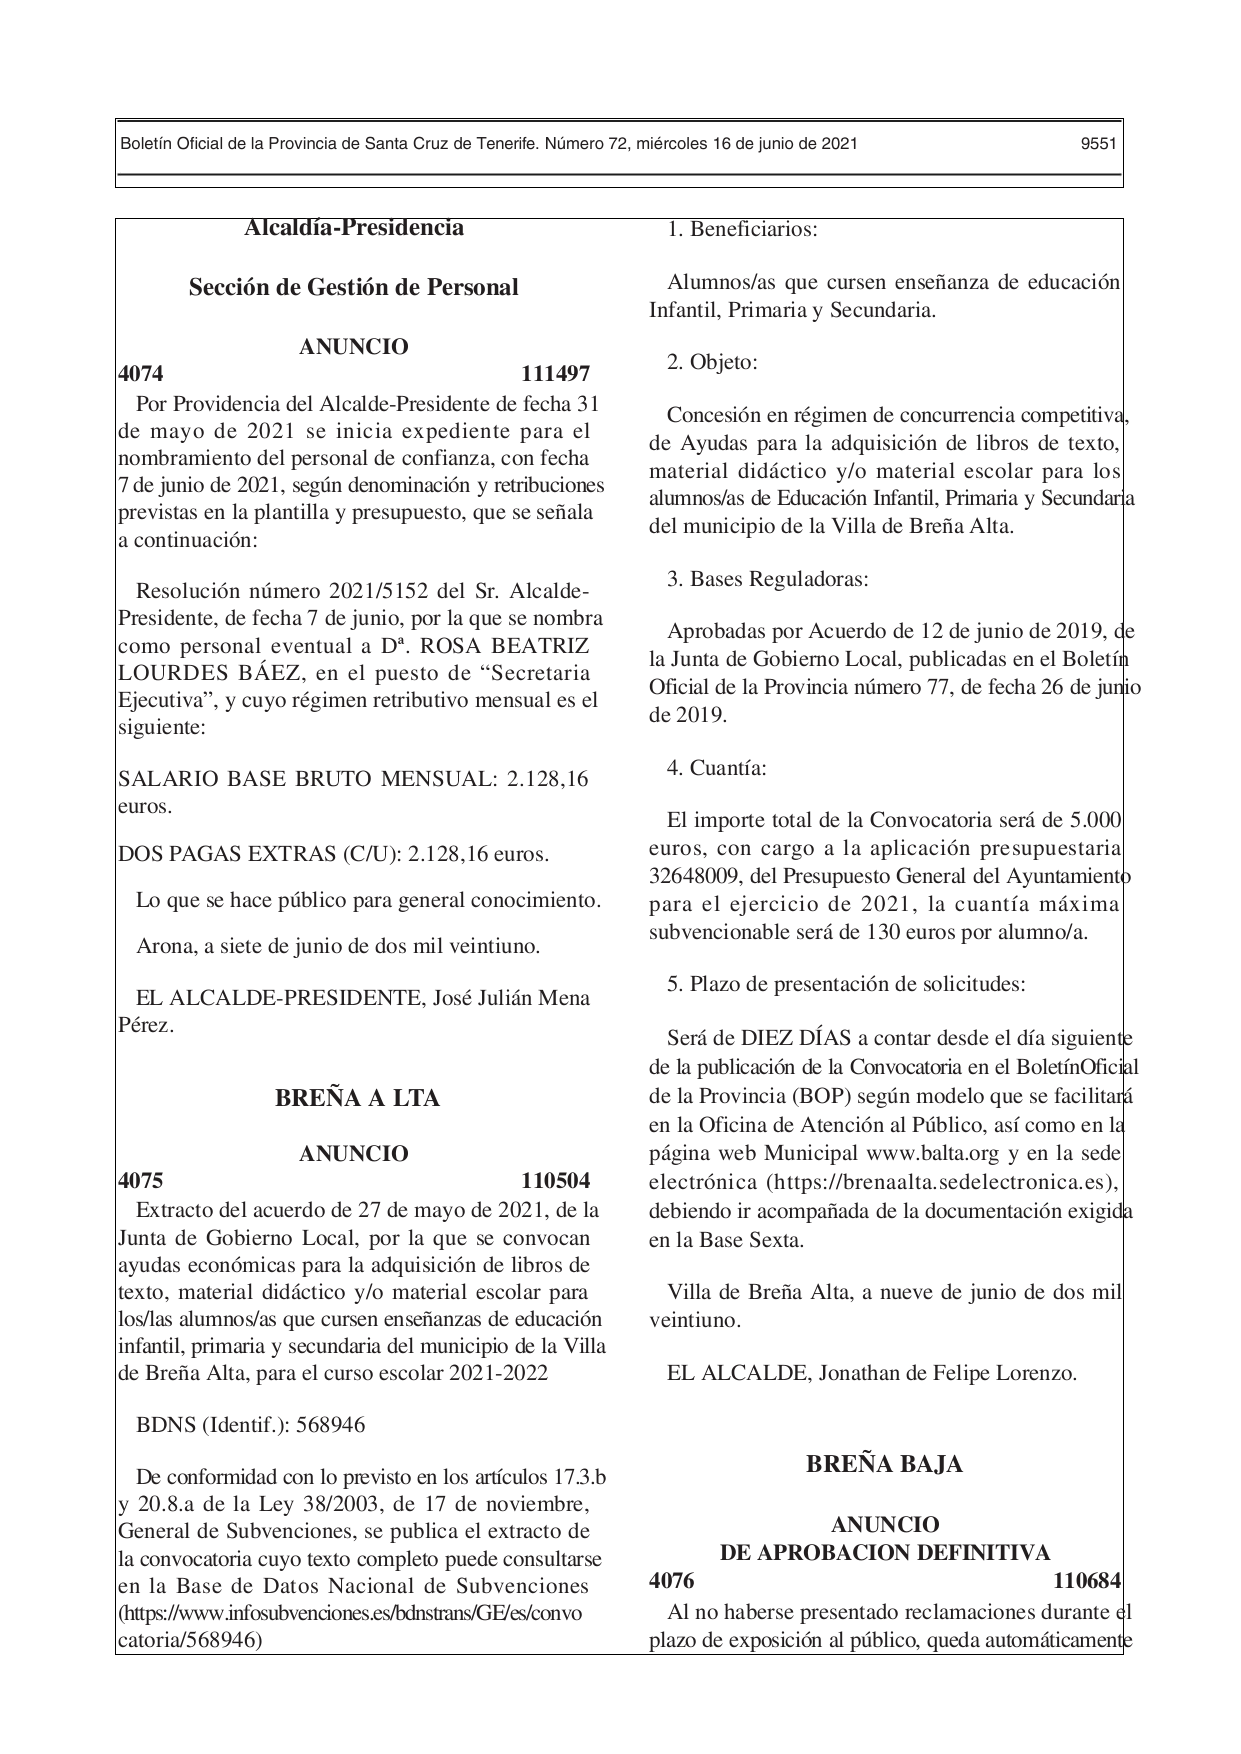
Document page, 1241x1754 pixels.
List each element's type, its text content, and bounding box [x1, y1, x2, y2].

text página web Municipal www.balta.org y en la sede [649, 1141, 1150, 1166]
text Junta de Gobierno Local, por la que se convocan [118, 1224, 615, 1250]
text EL ALCALDE-PRESIDENTE, José Julián Mena [136, 985, 615, 1010]
text euros. [118, 793, 615, 819]
text 2648009, del Presupuesto General del Ayuntamiento [686, 863, 1147, 888]
text 4 [667, 755, 678, 770]
text 4 [118, 364, 129, 375]
text ayudas económicas para la adquisición de libros de [118, 1252, 615, 1277]
text ANUNCIO [831, 1514, 1076, 1537]
text Al no haberse presentado reclamaciones durante el [667, 1599, 1147, 1624]
text texto, material didáctico y/o material escolar para [118, 1279, 615, 1304]
text 4 [118, 378, 129, 386]
text De conformidad con lo previsto en los artículos 17.3.b [136, 1464, 674, 1490]
text Sección de Gestión de Personal [189, 276, 544, 300]
text la convocatoria cuyo texto completo puede consultarse [118, 1546, 674, 1571]
text Aprobadas por Acuerdo de 12 de junio de 2019, de [667, 619, 1147, 644]
text Concesión en régimen de concurrencia competitiva, [667, 402, 1161, 427]
text Alumnos/as que cursen enseñanza de educación [667, 269, 1146, 294]
text para el ejercicio de 2021, la cuantía máxima [649, 891, 1147, 916]
text siguiente: [118, 714, 615, 740]
text Boletín Oficial de la Provincia de Santa Cruz de Tenerife. Número 72, miércoles 16 de junio de 2021 [120, 137, 881, 152]
text . Plazo de presentación de solicitudes: [678, 971, 1052, 997]
text en la Base de Datos Nacional de Subvenciones [118, 1573, 674, 1598]
text infantil, primaria y secundaria del municipio de la Villa [118, 1333, 615, 1359]
text 9551 [1081, 137, 1143, 152]
text a continuación: [118, 527, 616, 552]
text de junio de 2021, según denominación y retribuciones [133, 472, 616, 498]
text 2 [667, 349, 678, 375]
text alumnos/as de Educación Infantil, Primaria y Secundaria [649, 486, 1161, 511]
text de mayo de 2021 se inicia expediente para el [118, 418, 616, 443]
text BDNS (Identif.): 568946 [136, 1412, 390, 1438]
text General de Subvenciones, se publica el extracto de [118, 1519, 674, 1544]
text Oficial de la Provincia número 77, de fecha 26 de junio [649, 674, 1147, 700]
text Alcaldía-Presidencia [244, 216, 544, 240]
text BREÑA A LTA [275, 1087, 458, 1112]
text . Cuantía: [678, 755, 792, 780]
text plazo de exposición al público, queda automáticamente [649, 1627, 1147, 1652]
text . Bases Reguladoras: [678, 566, 894, 591]
text DE APROBACION DEFINITIVA [720, 1542, 1076, 1565]
text ANUNCIO [299, 1143, 458, 1166]
text la Junta de Gobierno Local, publicadas en el Boletín [649, 646, 1147, 672]
text subvencionable será de 130 euros por alumno/a. [649, 919, 1147, 944]
text Arona, a siete de junio de dos mil veintiuno. [136, 933, 616, 958]
text previstas en la plantilla y presupuesto, que se señala [118, 499, 616, 525]
text 4 [118, 1171, 129, 1182]
text Pérez. [118, 1012, 615, 1037]
text catoria/568946) [118, 1627, 674, 1653]
text Lo que se hace público para general conocimiento. [136, 887, 616, 912]
text 3 [667, 566, 678, 591]
text DOS PAGAS EXTRAS (C/U): 2.128,16 euros. [118, 841, 616, 866]
text 110504 [522, 1171, 615, 1193]
text 075 [129, 1171, 189, 1193]
text de la publicación de la Convocatoria en el BoletínOficial [649, 1054, 1150, 1079]
text Infantil, Primaria y Secundaria. [649, 297, 1146, 322]
text y 20.8.a de la Ley 38/2003, de 17 de noviembre, [118, 1491, 674, 1517]
text Presidente, de fecha 7 de junio, por la que se nombra [118, 606, 615, 631]
text 5 [667, 971, 678, 997]
text Villa de Breña Alta, a nueve de junio de dos mil [667, 1279, 1147, 1305]
picture [116, 219, 1123, 1654]
text (https://www.infosubvenciones.es/bdnstrans/GE/es/convo [118, 1600, 674, 1626]
text material didáctico y/o material escolar para los [649, 458, 1161, 483]
text 7 [118, 472, 154, 497]
text de Ayudas para la adquisición de libros de texto, [649, 430, 1161, 455]
picture [116, 119, 1123, 187]
text electrónica (https://brenaalta.sedelectronica.es), [649, 1169, 1150, 1195]
text ANUNCIO [299, 336, 544, 359]
text 3 [649, 863, 686, 888]
text LOURDES BÁEZ, en el puesto de “Secretaria [118, 660, 615, 685]
text 110684 [1053, 1571, 1147, 1593]
text de la Provincia (BOP) según modelo que se facilitará [649, 1083, 1150, 1108]
text EL ALCALDE, Jonathan de Felipe Lorenzo. [667, 1360, 1103, 1385]
text Extracto del acuerdo de 27 de mayo de 2021, de la [136, 1197, 616, 1223]
text en la Base Sexta. [649, 1227, 1150, 1252]
text euros, con cargo a la aplicación presupuestaria [649, 835, 1147, 861]
text BREÑA BAJA [807, 1452, 989, 1477]
text del municipio de la Villa de Breña Alta. [649, 513, 1161, 539]
text de 2019. [649, 702, 1147, 727]
text 4 [667, 771, 678, 780]
text veintiuno. [649, 1307, 1147, 1333]
text Ejecutiva”, y cuyo régimen retributivo mensual es el [118, 687, 615, 712]
text como personal eventual a Dª. ROSA BEATRIZ [118, 633, 615, 658]
text en la Oficina de Atención al Público, así como en la [649, 1112, 1150, 1137]
text nombramiento del personal de confianza, con fecha [118, 445, 616, 471]
text 4 [118, 1185, 129, 1193]
text 074 [129, 364, 189, 386]
text 1. Beneficiarios: [667, 216, 843, 241]
text 4076 [649, 1571, 720, 1593]
text . Objeto: [678, 349, 784, 375]
text 111497 [522, 364, 615, 386]
text los/las alumnos/as que cursen enseñanzas de educación [118, 1306, 615, 1332]
text debiendo ir acompañada de la documentación exigida [649, 1198, 1150, 1224]
text El importe total de la Convocatoria será de 5.000 [667, 807, 1147, 833]
text de Breña Alta, para el curso escolar 2021-2022 [118, 1361, 615, 1386]
text Resolución número 2021/5152 del Sr. Alcalde- [136, 578, 615, 604]
text SALARIO BASE BRUTO MENSUAL: 2.128,16 [118, 766, 615, 791]
text Será de DIEZ DÍAS a contar desde el día siguiente [667, 1025, 1150, 1051]
text Por Providencia del Alcalde-Presidente de fecha 31 [136, 391, 616, 416]
